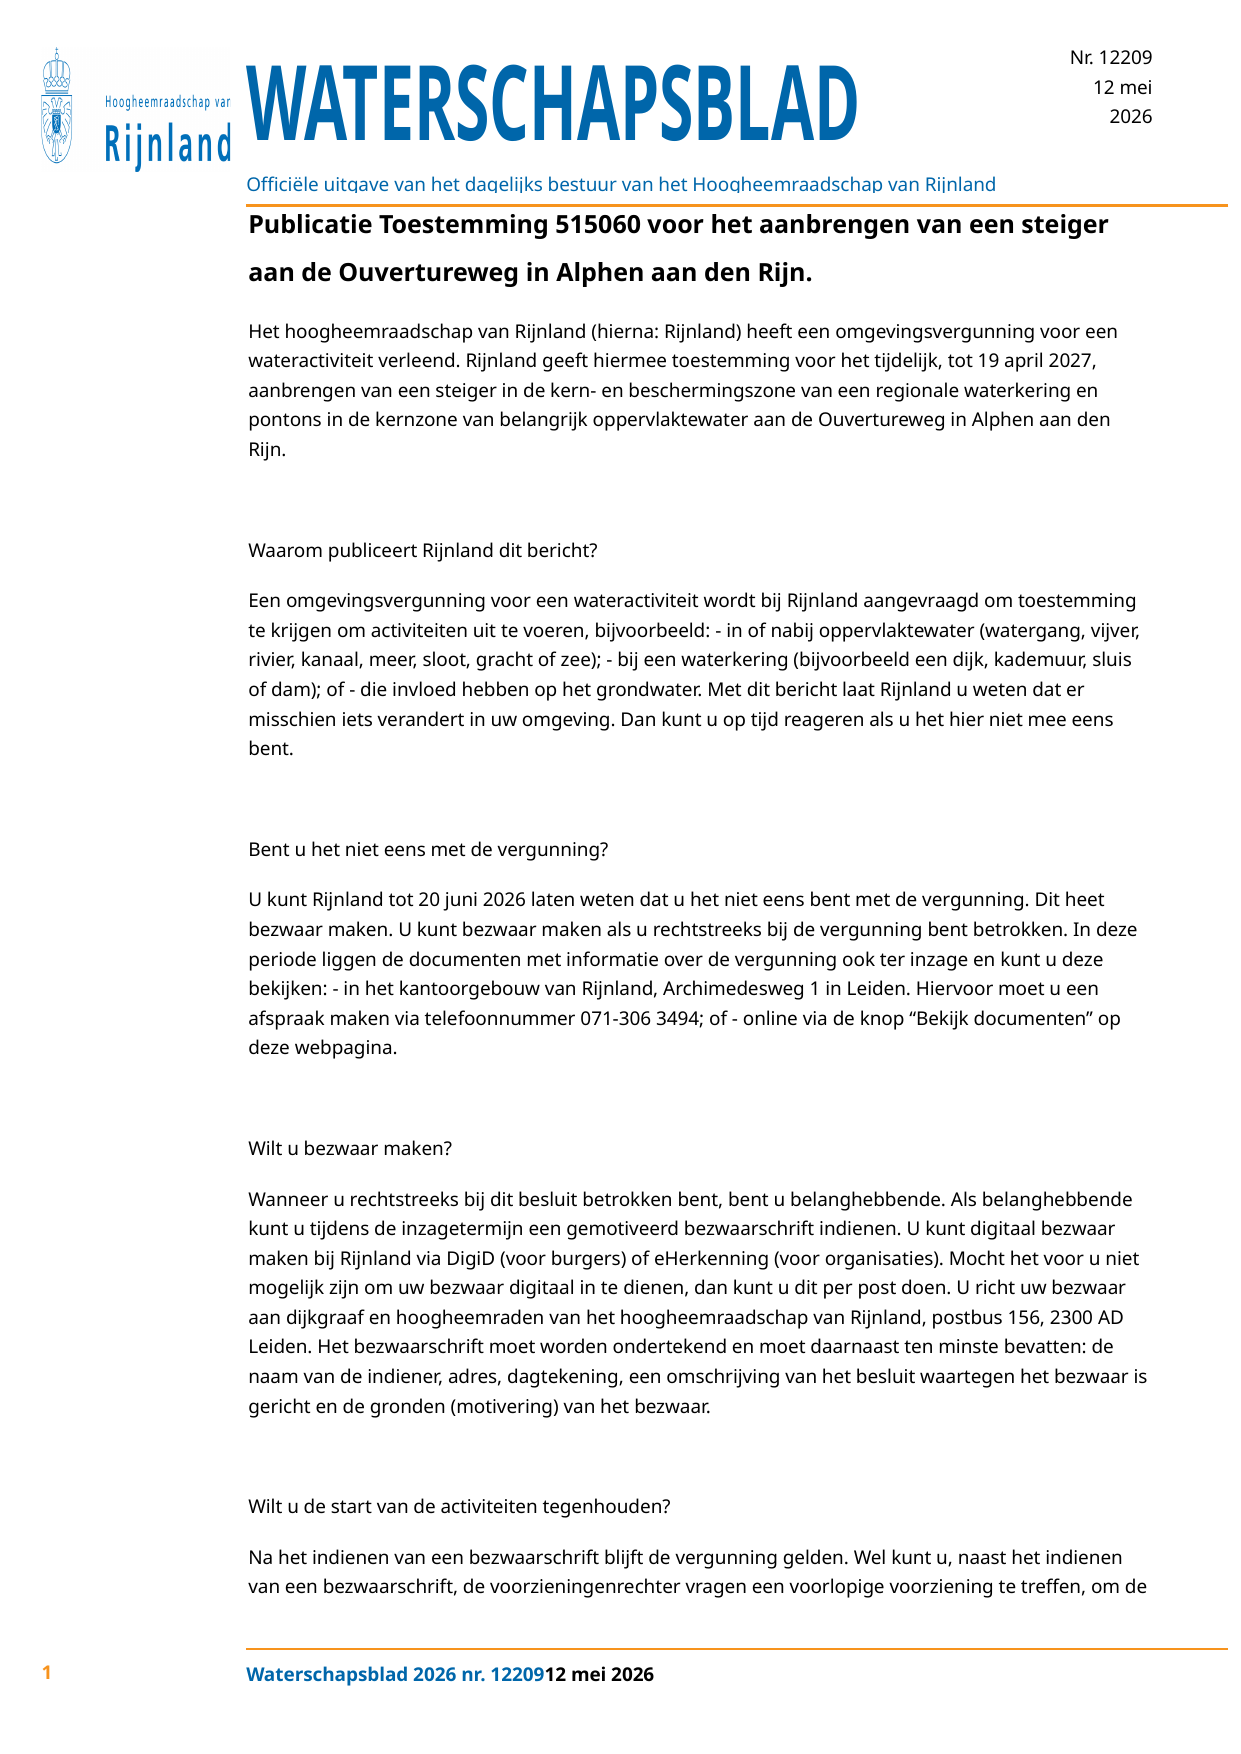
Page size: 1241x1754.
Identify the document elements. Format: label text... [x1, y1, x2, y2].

text Na het indienen van een bezwaarschrift blijft de vergunning gelden. Wel kunt u, naast het indienen van een bezwaarschrift, de voorzieningenrechter vragen een voorlopige voorziening te treffen, om de [248, 1544, 1152, 1599]
text Wilt u bezwaar maken? [248, 1135, 1152, 1161]
text Wanneer u rechtstreeks bij dit besluit betrokken bent, bent u belanghebbende. Als belanghebbende kunt u tijdens de inzagetermijn een gemotiveerd bezwaarschrift indienen. U kunt digitaal bezwaar maken bij Rijnland via DigiD (voor burgers) of eHerkenning (voor organisaties). Mocht het voor u niet mogelijk zijn om uw bezwaar digitaal in te dienen, dan kunt u dit per post doen. U richt uw bezwaar aan dijkgraaf en hoogheemraden van het hoogheemraadschap van Rijnland, postbus 156, 2300 AD Leiden. Het bezwaarschrift moet worden ondertekend en moet daarnaast ten minste bevatten: de naam van de indiener, adres, dagtekening, een omschrijving van het besluit waartegen het bezwaar is gericht en de gronden (motivering) van het bezwaar. [248, 1186, 1152, 1419]
text Publicatie Toestemming 515060 voor het aanbrengen van een steiger aan de Ouvertureweg in Alphen aan den Rijn. [248, 207, 1152, 288]
picture [41, 47, 231, 172]
text U kunt Rijnland tot 20 juni 2026 laten weten dat u het niet eens bent met de vergunning. Dit heet bezwaar maken. U kunt bezwaar maken als u rechtstreeks bij de vergunning bent betrokken. In deze periode liggen de documenten met informatie over de vergunning ook ter inzage en kunt u deze bekijken: - in het kantoorgebouw van Rijnland, Archimedesweg 1 in Leiden. Hiervoor moet u een afspraak maken via telefoonnummer 071-306 3494; of - online via de knop “Bekijk documenten” op deze webpagina. [248, 887, 1152, 1060]
text Een omgevingsvergunning voor een wateractiviteit wordt bij Rijnland aangevraagd om toestemming te krijgen om activiteiten uit te voeren, bijvoorbeeld: - in of nabij oppervlaktewater (watergang, vijver, rivier, kanaal, meer, sloot, gracht of zee); - bij een waterkering (bijvoorbeeld een dijk, kademuur, sluis of dam); of - die invloed hebben op het grondwater. Met dit bericht laat Rijnland u weten dat er misschien iets verandert in uw omgeving. Dan kunt u op tijd reageren als u het hier niet mee eens bent. [248, 587, 1152, 761]
text Wilt u de start van de activiteiten tegenhouden? [248, 1494, 1152, 1519]
text Het hoogheemraadschap van Rijnland (hierna: Rijnland) heeft een omgevingsvergunning voor een wateractiviteit verleend. Rijnland geeft hiermee toestemming voor het tijdelijk, tot 19 april 2027, aanbrengen van een steiger in de kern- en beschermingszone van een regionale waterkering en pontons in de kernzone van belangrijk oppervlaktewater aan de Ouvertureweg in Alphen aan den Rijn. [248, 318, 1152, 462]
text Waarom publiceert Rijnland dit bericht? [248, 537, 1152, 563]
text Bent u het niet eens met de vergunning? [248, 836, 1152, 862]
